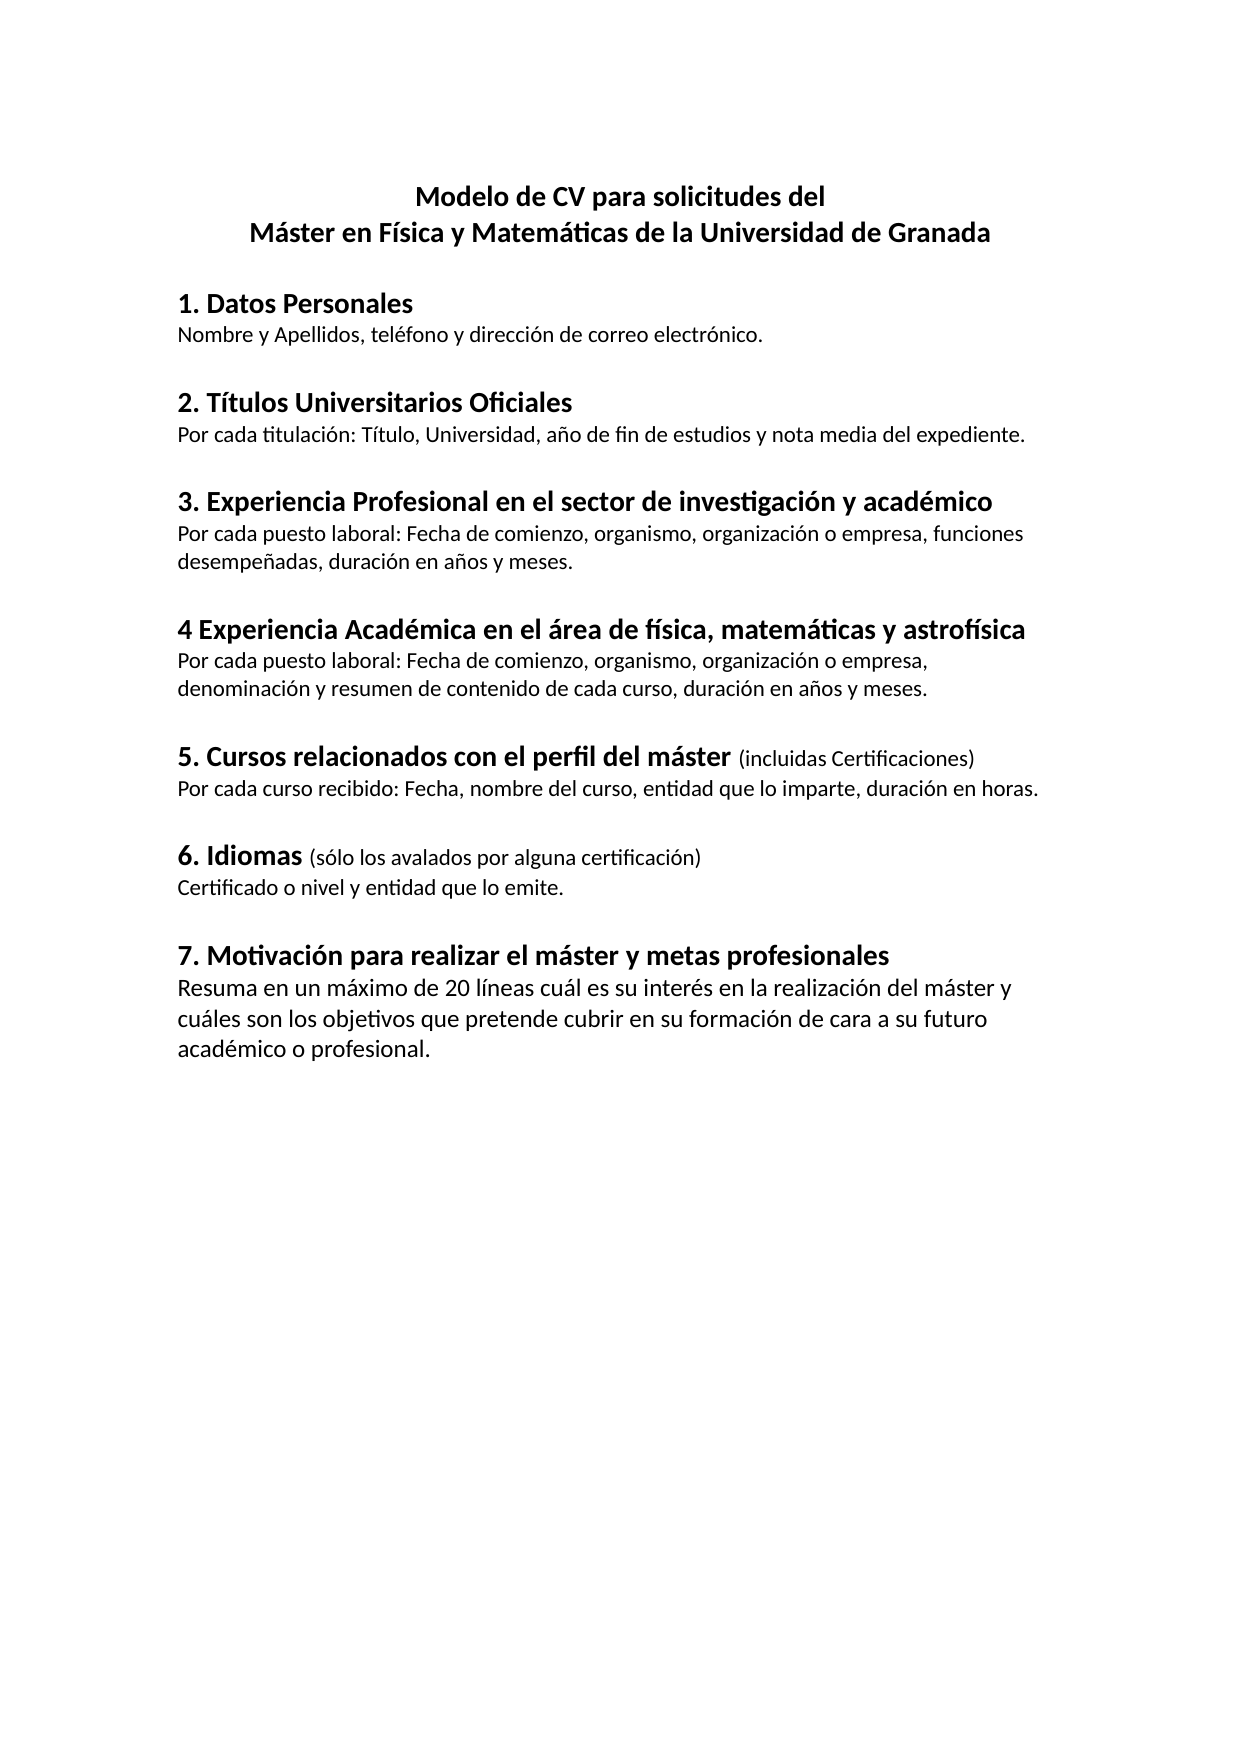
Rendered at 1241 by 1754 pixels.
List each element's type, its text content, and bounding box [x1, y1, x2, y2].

text 2. Títulos Universitarios Oficiales [177, 384, 1063, 420]
text 6. Idiomas (sólo los avalados por alguna certificación) [177, 837, 1063, 873]
text 4 Experiencia Académica en el área de física, matemáticas y astrofísica [177, 611, 1063, 646]
text Nombre y Apellidos, teléfono y dirección de correo electrónico. [177, 321, 1063, 349]
text Máster en Física y Matemáticas de la Universidad de Granada [177, 214, 1063, 249]
text Modelo de CV para solicitudes del [177, 178, 1063, 214]
text Por cada titulación: Título, Universidad, año de fin de estudios y nota media del expediente. [177, 420, 1063, 448]
text 3. Experiencia Profesional en el sector de investigación y académico [177, 483, 1063, 519]
text 1. Datos Personales [177, 285, 1063, 321]
text Por cada curso recibido: Fecha, nombre del curso, entidad que lo imparte, duración en horas. [177, 774, 1063, 802]
text Certificado o nivel y entidad que lo emite. [177, 873, 1063, 901]
text ­ [177, 148, 1063, 178]
text Por cada puesto laboral: Fecha de comienzo, organismo, organización o empresa, funciones desempeñadas, duración en años y meses. [177, 519, 1063, 575]
text 5. Cursos relacionados con el perfil del máster (incluidas Certificaciones) [177, 738, 1063, 774]
text Resuma en un máximo de 20 líneas cuál es su interés en la realización del máster y cuáles son los objetivos que pretende cubrir en su formación de cara a su futuro académico o profesional. [177, 972, 1063, 1064]
text Por cada puesto laboral: Fecha de comienzo, organismo, organización o empresa, denominación y resumen de contenido de cada curso, duración en años y meses. [177, 646, 1063, 702]
text 7. Motivación para realizar el máster y metas profesionales [177, 937, 1063, 972]
